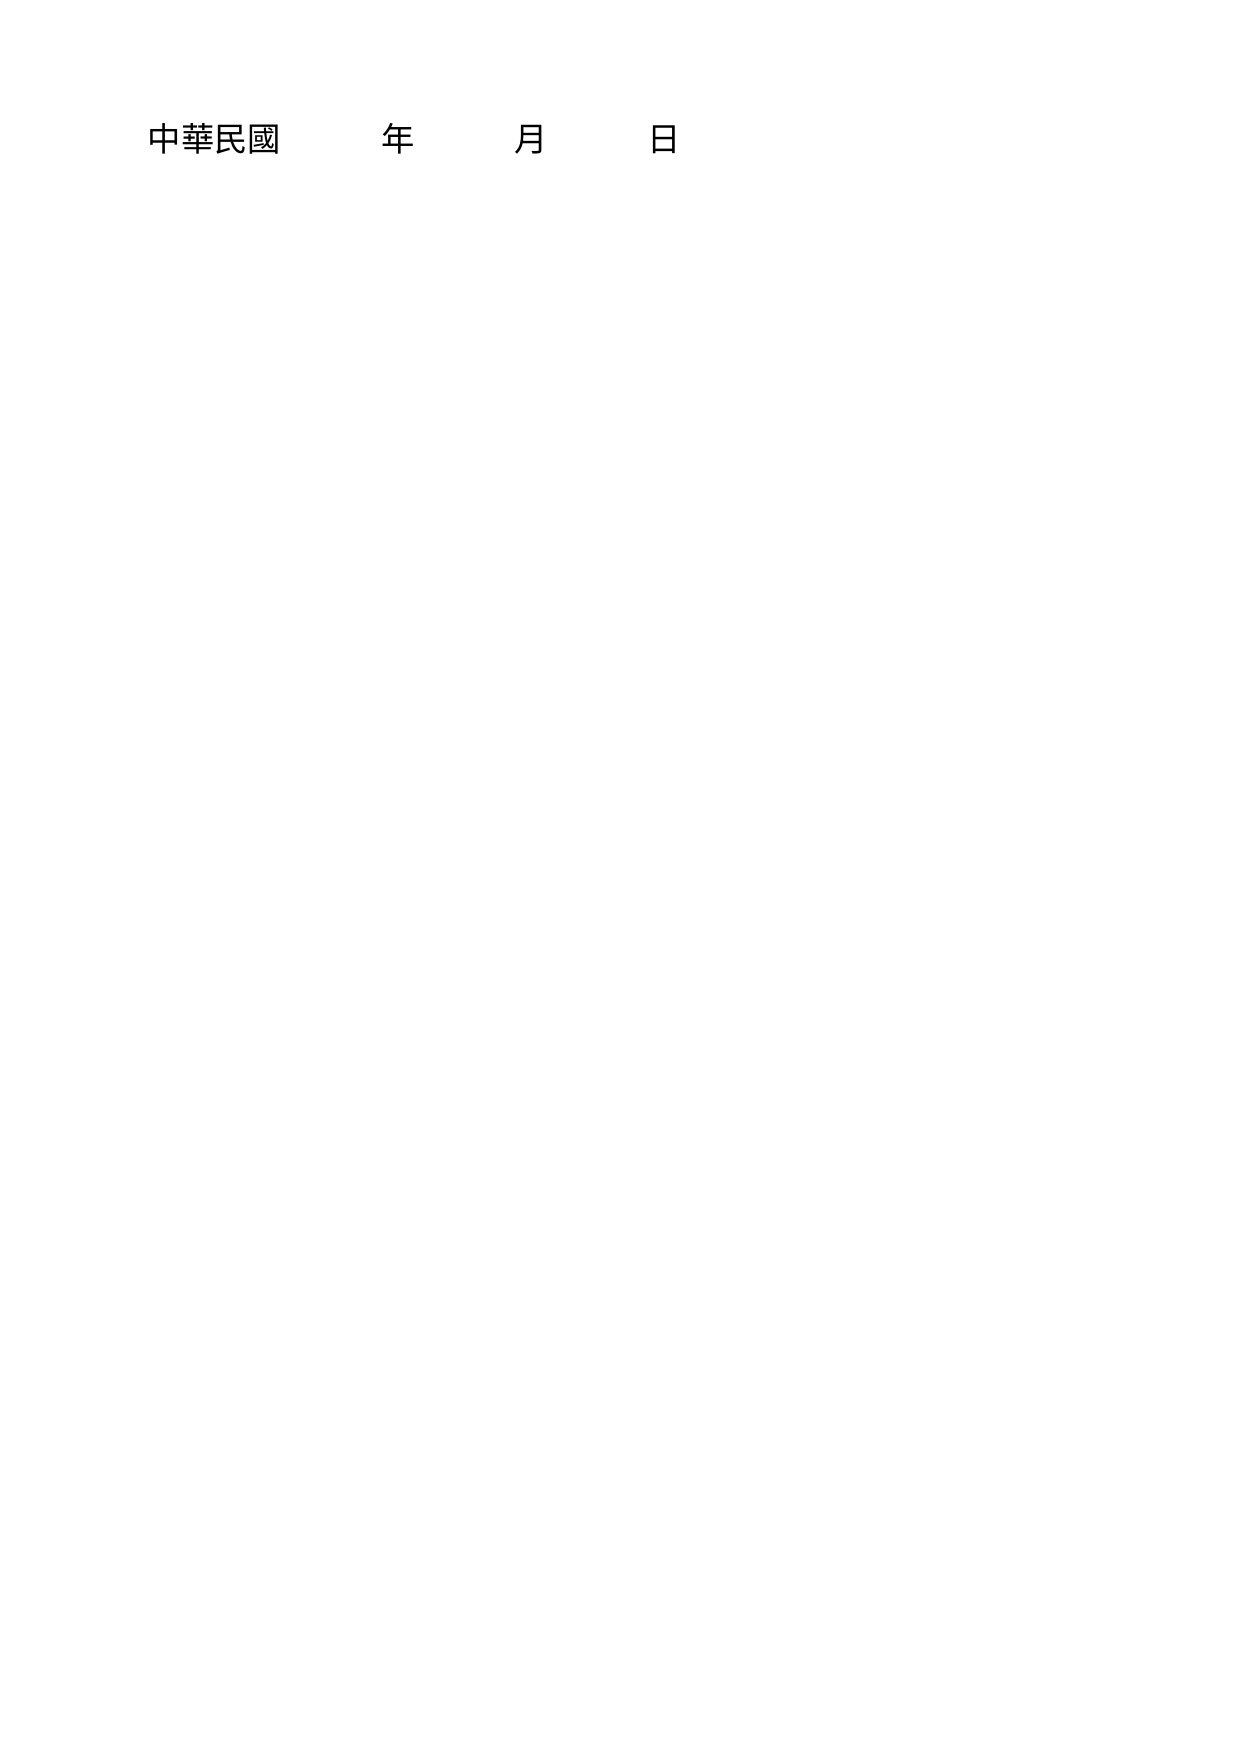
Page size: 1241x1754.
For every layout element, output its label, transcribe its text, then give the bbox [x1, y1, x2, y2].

text 中華民國 年 月 日 [148, 96, 1122, 158]
